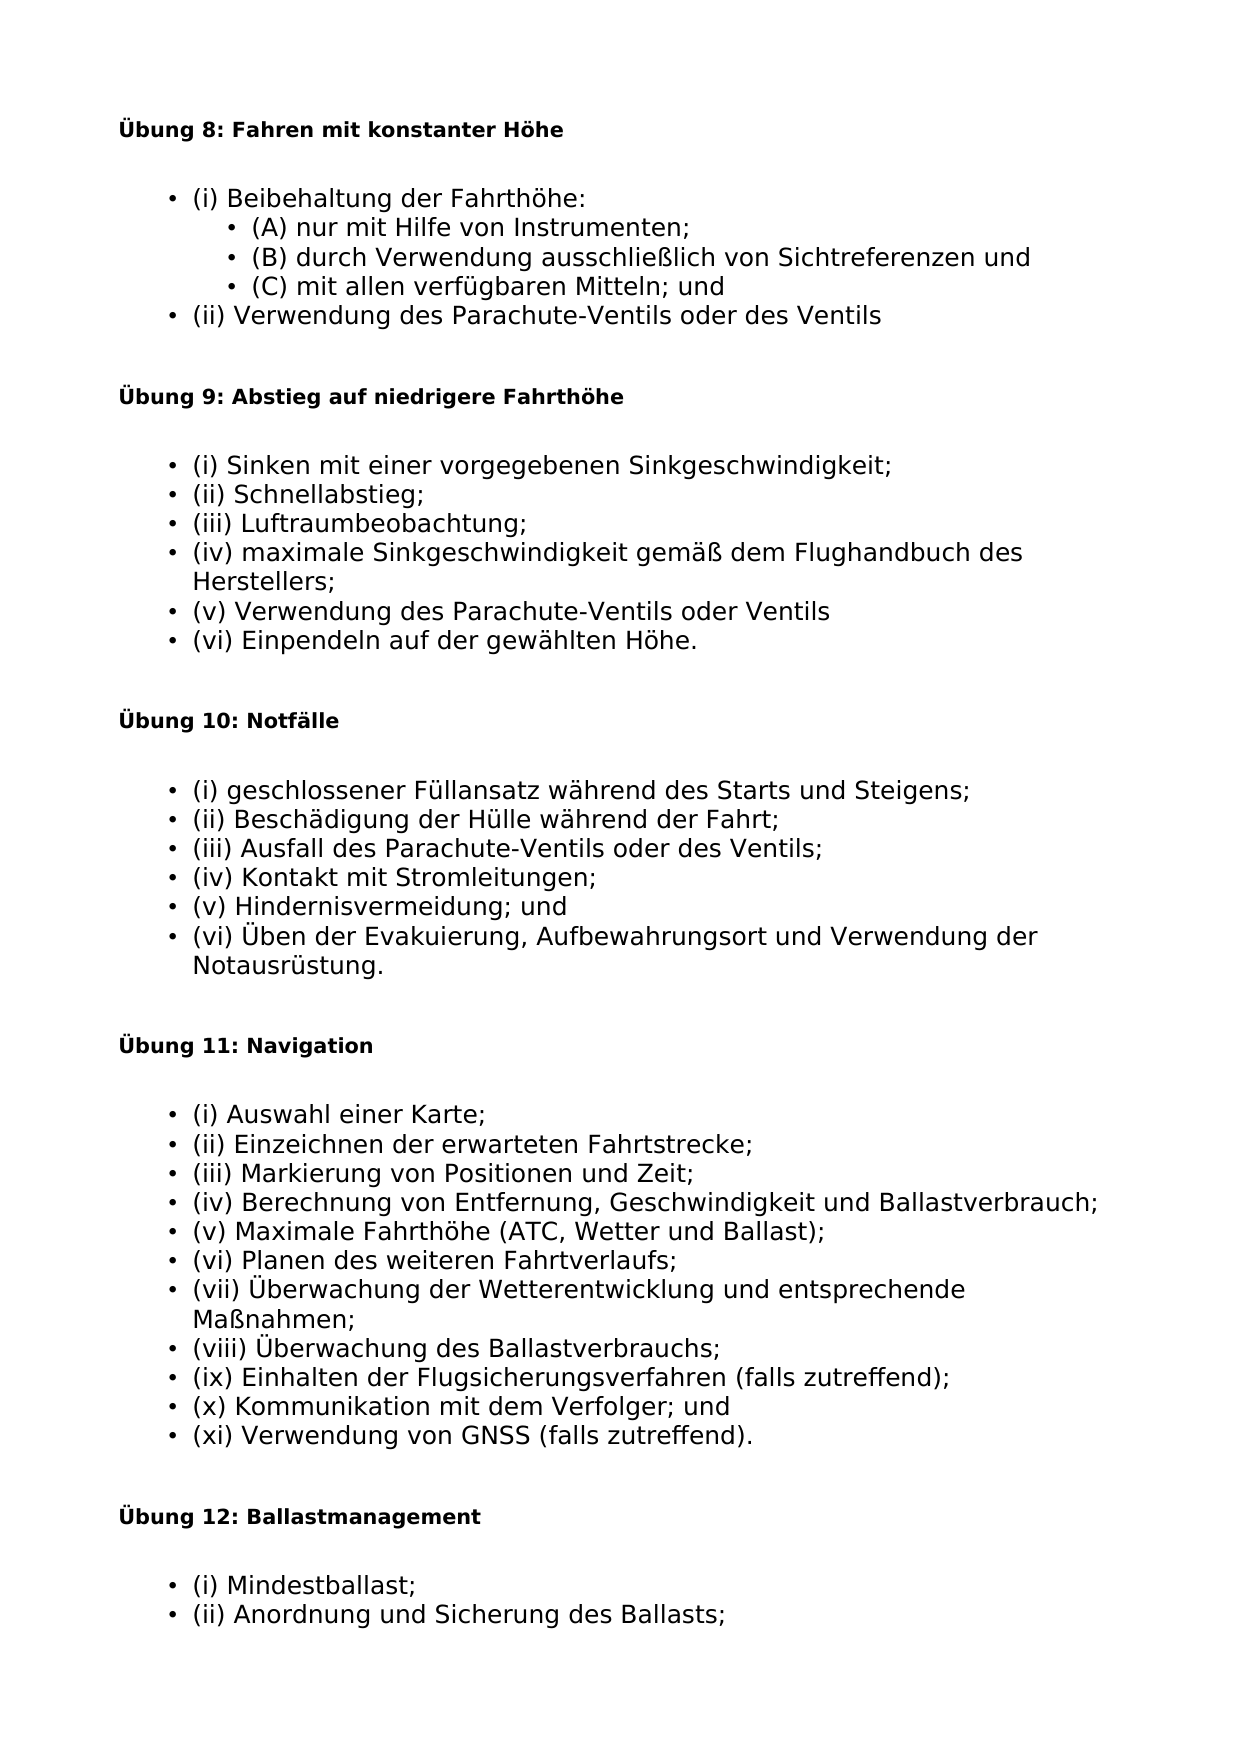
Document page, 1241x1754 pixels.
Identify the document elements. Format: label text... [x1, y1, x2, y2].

list (x) Kommunikation mit dem Verfolger; und [177, 1392, 1122, 1422]
list (vi) Einpendeln auf der gewählten Höhe. [177, 626, 1122, 655]
subtitle Übung 10: Notfälle [118, 709, 1122, 734]
list (viii) Überwachung des Ballastverbrauchs; [177, 1334, 1122, 1363]
list (xi) Verwendung von GNSS (falls zutreffend). [177, 1422, 1122, 1451]
list (i) geschlossener Füllansatz während des Starts und Steigens; [177, 776, 1122, 805]
subtitle Übung 11: Navigation [118, 1034, 1122, 1059]
list (v) Maximale Fahrthöhe (ATC, Wetter und Ballast); [177, 1217, 1122, 1247]
list (B) durch Verwendung ausschließlich von Sichtreferenzen und [236, 243, 1122, 272]
list (C) mit allen verfügbaren Mitteln; und [236, 272, 1122, 301]
list (iv) Berechnung von Entfernung, Geschwindigkeit und Ballastverbrauch; [177, 1188, 1122, 1217]
subtitle Übung 9: Abstieg auf niedrigere Fahrthöhe [118, 385, 1122, 409]
list (ii) Schnellabstieg; [177, 480, 1122, 509]
subtitle Übung 8: Fahren mit konstanter Höhe [118, 118, 1122, 142]
list (iii) Markierung von Positionen und Zeit; [177, 1159, 1122, 1188]
list (v) Hindernisvermeidung; und [177, 892, 1122, 922]
list (vi) Üben der Evakuierung, Aufbewahrungsort und Verwendung der Notausrüstung. [177, 922, 1122, 980]
list (vii) Überwachung der Wetterentwicklung und entsprechende Maßnahmen; [177, 1276, 1122, 1334]
list (A) nur mit Hilfe von Instrumenten; [236, 213, 1122, 243]
list (ii) Verwendung des Parachute-Ventils oder des Ventils [177, 301, 1122, 330]
list (ix) Einhalten der Flugsicherungsverfahren (falls zutreffend); [177, 1363, 1122, 1392]
list (ii) Beschädigung der Hülle während der Fahrt; [177, 805, 1122, 834]
list (i) Mindestballast; [177, 1571, 1122, 1601]
list (i) Sinken mit einer vorgegebenen Sinkgeschwindigkeit; [177, 451, 1122, 480]
list (iv) Kontakt mit Stromleitungen; [177, 863, 1122, 892]
list (iii) Ausfall des Parachute-Ventils oder des Ventils; [177, 834, 1122, 863]
list (ii) Einzeichnen der erwarteten Fahrtstrecke; [177, 1130, 1122, 1159]
list (v) Verwendung des Parachute-Ventils oder Ventils [177, 597, 1122, 626]
list (vi) Planen des weiteren Fahrtverlaufs; [177, 1247, 1122, 1276]
list (iv) maximale Sinkgeschwindigkeit gemäß dem Flughandbuch des Herstellers; [177, 538, 1122, 597]
subtitle Übung 12: Ballastmanagement [118, 1505, 1122, 1529]
list (iii) Luftraumbeobachtung; [177, 509, 1122, 538]
list (i) Auswahl einer Karte; [177, 1101, 1122, 1130]
list (i) Beibehaltung der Fahrthöhe: [177, 184, 1122, 213]
list (ii) Anordnung und Sicherung des Ballasts; [177, 1601, 1122, 1630]
